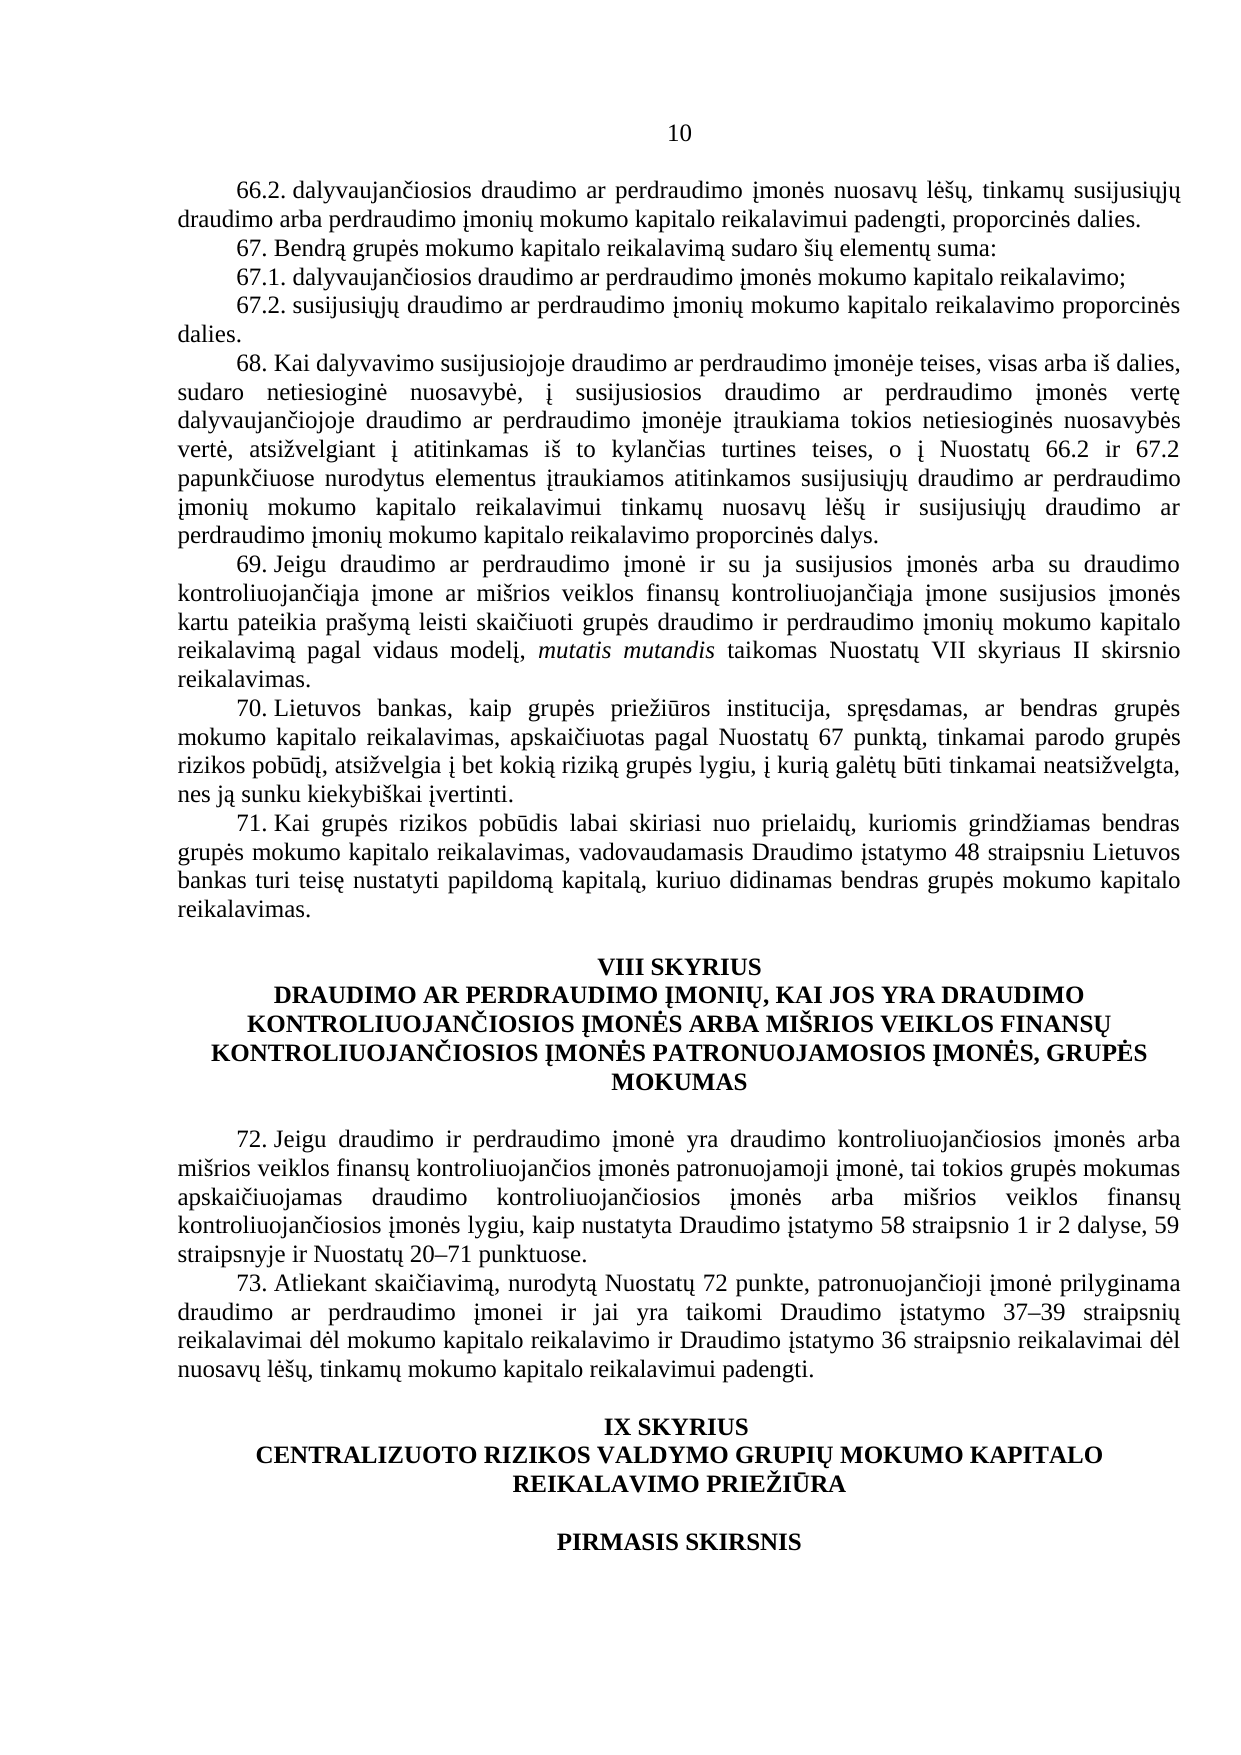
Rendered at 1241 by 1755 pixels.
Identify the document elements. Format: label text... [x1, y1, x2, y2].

text 72. Jeigu draudimo ir perdraudimo įmonė yra draudimo kontroliuojančiosios įmonės arba mišrios veiklos finansų kontroliuojančios įmonės patronuojamoji įmonė, tai tokios grupės mokumas apskaičiuojamas draudimo kontroliuojančiosios įmonės arba mišrios veiklos finansų kontroliuojančiosios įmonės lygiu, kaip nustatyta Draudimo įstatymo 58 straipsnio 1 ir 2 dalyse, 59 straipsnyje ir Nuostatų 20–71 punktuose. [177, 1124, 1181, 1268]
text 67.2. susijusiųjų draudimo ar perdraudimo įmonių mokumo kapitalo reikalavimo proporcinės dalies. [177, 291, 1181, 348]
text draudimo ar perdraudimo įmonIŲ, KAI JOS YRA Draudimo kontroliuojančiosios įmonės arBA mišrios veiklos finansų kontroliuojančiosios įmonės patronuojamosios ĮMONĖS, grupės mokumas [177, 981, 1181, 1096]
text CENTRALIZUOTO RIZIKOS VALDYMO GRUPIŲ mokumo kapitalo reikalavimo PRIEŽIŪRA [177, 1441, 1181, 1498]
text 67. Bendrą grupės mokumo kapitalo reikalavimą sudaro šių elementų suma: [177, 233, 1181, 262]
text 71. Kai grupės rizikos pobūdis labai skiriasi nuo prielaidų, kuriomis grindžiamas bendras grupės mokumo kapitalo reikalavimas, vadovaudamasis Draudimo įstatymo 48 straipsniu Lietuvos bankas turi teisę nustatyti papildomą kapitalą, kuriuo didinamas bendras grupės mokumo kapitalo reikalavimas. [177, 808, 1181, 923]
text 68. Kai dalyvavimo susijusiojoje draudimo ar perdraudimo įmonėje teises, visas arba iš dalies, sudaro netiesioginė nuosavybė, į susijusiosios draudimo ar perdraudimo įmonės vertę dalyvaujančiojoje draudimo ar perdraudimo įmonėje įtraukiama tokios netiesioginės nuosavybės vertė, atsižvelgiant į atitinkamas iš to kylančias turtines teises, o į Nuostatų 66.2 ir 67.2 papunkčiuose nurodytus elementus įtraukiamos atitinkamos susijusiųjų draudimo ar perdraudimo įmonių mokumo kapitalo reikalavimui tinkamų nuosavų lėšų ir susijusiųjų draudimo ar perdraudimo įmonių mokumo kapitalo reikalavimo proporcinės dalys. [177, 348, 1181, 549]
text 67.1. dalyvaujančiosios draudimo ar perdraudimo įmonės mokumo kapitalo reikalavimo; [177, 262, 1181, 291]
text 66.2. dalyvaujančiosios draudimo ar perdraudimo įmonės nuosavų lėšų, tinkamų susijusiųjų draudimo arba perdraudimo įmonių mokumo kapitalo reikalavimui padengti, proporcinės dalies. [177, 176, 1181, 233]
text 69. Jeigu draudimo ar perdraudimo įmonė ir su ja susijusios įmonės arba su draudimo kontroliuojančiąja įmone ar mišrios veiklos finansų kontroliuojančiąja įmone susijusios įmonės kartu pateikia prašymą leisti skaičiuoti grupės draudimo ir perdraudimo įmonių mokumo kapitalo reikalavimą pagal vidaus modelį, mutatis mutandis taikomas Nuostatų VII skyriaus II skirsnio reikalavimas. [177, 549, 1181, 693]
text 73. Atliekant skaičiavimą, nurodytą Nuostatų 72 punkte, patronuojančioji įmonė prilyginama draudimo ar perdraudimo įmonei ir jai yra taikomi Draudimo įstatymo 37–39 straipsnių reikalavimai dėl mokumo kapitalo reikalavimo ir Draudimo įstatymo 36 straipsnio reikalavimai dėl nuosavų lėšų, tinkamų mokumo kapitalo reikalavimui padengti. [177, 1268, 1181, 1383]
text 70. Lietuvos bankas, kaip grupės priežiūros institucija, spręsdamas, ar bendras grupės mokumo kapitalo reikalavimas, apskaičiuotas pagal Nuostatų 67 punktą, tinkamai parodo grupės rizikos pobūdį, atsižvelgia į bet kokią riziką grupės lygiu, į kurią galėtų būti tinkamai neatsižvelgta, nes ją sunku kiekybiškai įvertinti. [177, 693, 1181, 808]
text pirmasis skirsnis [177, 1527, 1181, 1556]
text IX SKYRIUS [177, 1412, 1181, 1441]
text VIII SKYRIUS [177, 952, 1181, 981]
